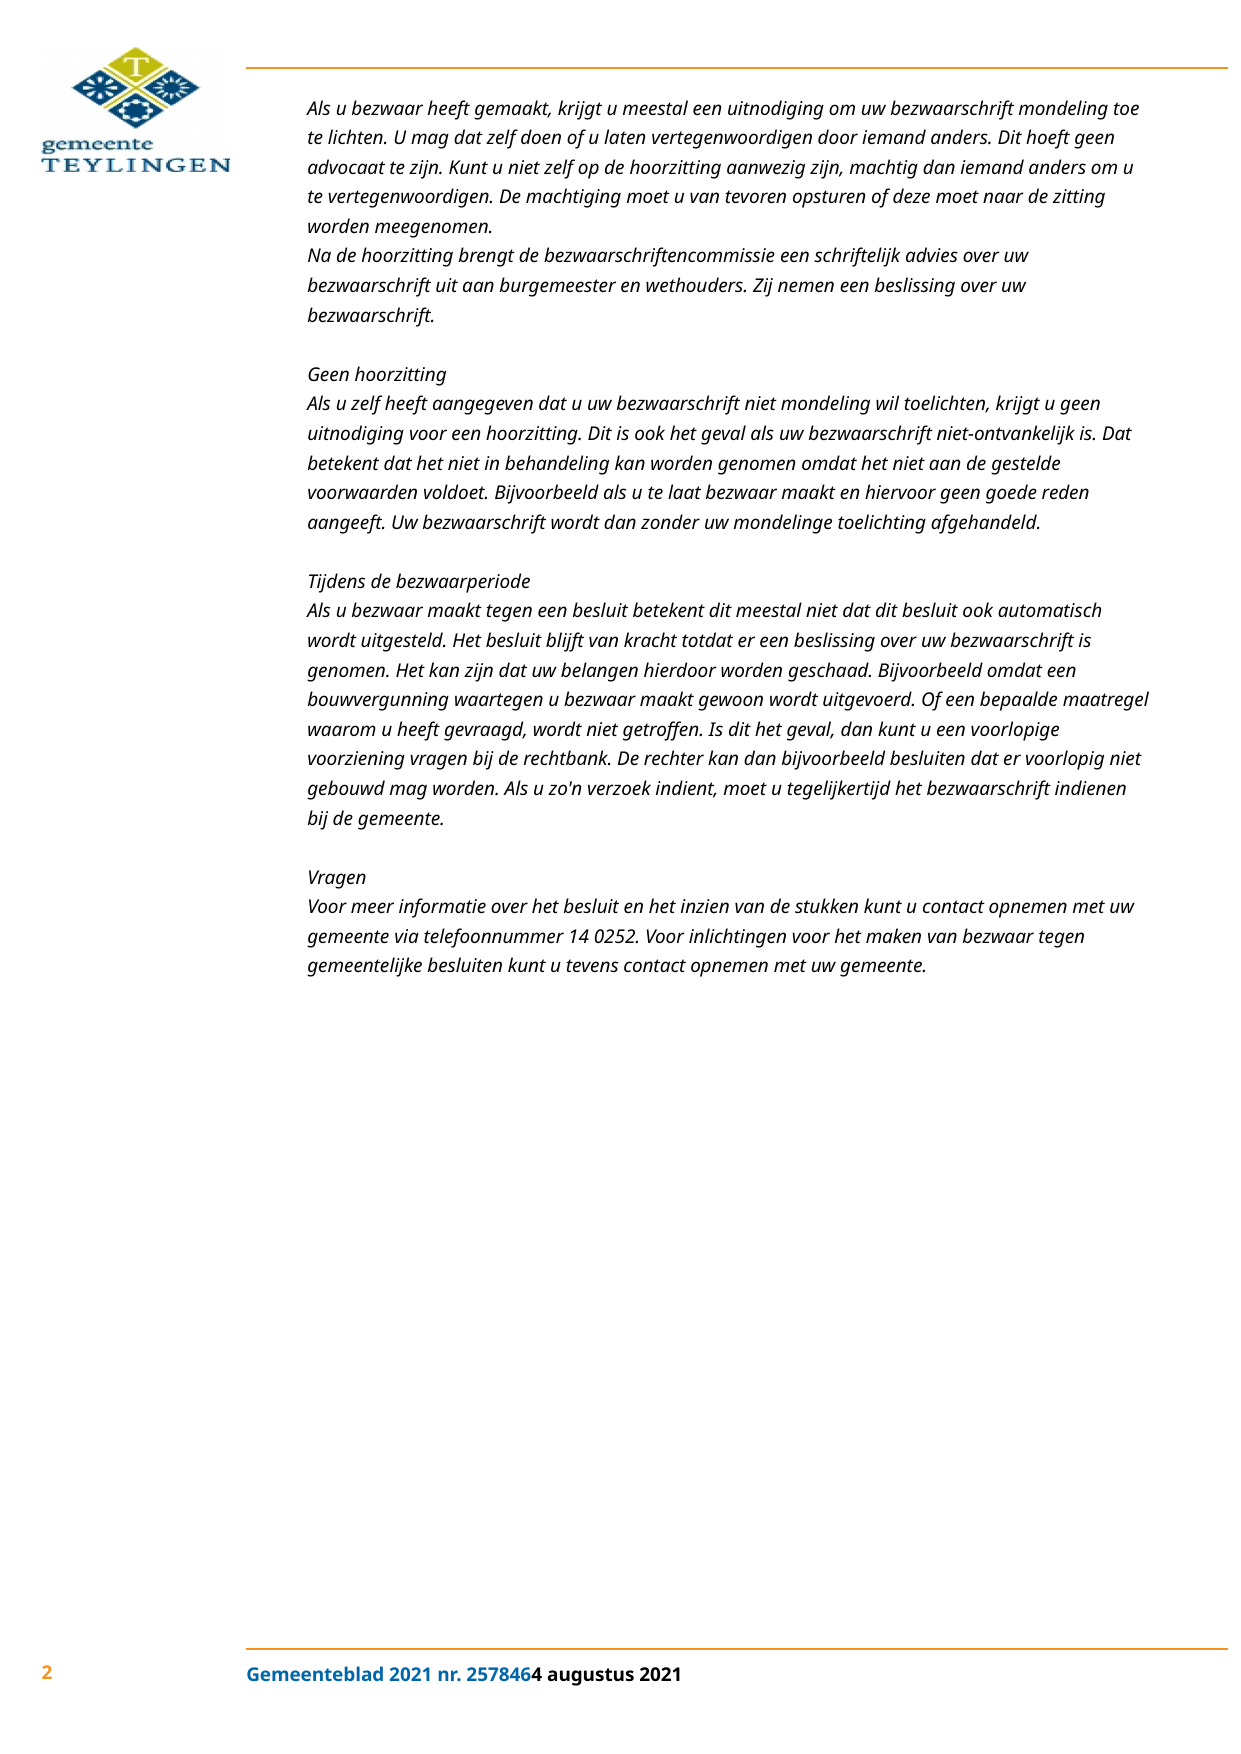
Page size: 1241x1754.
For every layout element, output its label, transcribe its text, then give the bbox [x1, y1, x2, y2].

list Als u bezwaar maakt tegen een besluit betekent dit meestal niet dat dit besluit ook automatisch wordt uitgesteld. Het besluit blijft van kracht totdat er een beslissing over uw bezwaarschrift is genomen. Het kan zijn dat uw belangen hierdoor worden geschaad. Bijvoorbeeld omdat een bouwvergunning waartegen u bezwaar maakt gewoon wordt uitgevoerd. Of een bepaalde maatregel waarom u heeft gevraagd, wordt niet getroffen. Is dit het geval, dan kunt u een voorlopige voorziening vragen bij de rechtbank. De rechter kan dan bijvoorbeeld besluiten dat er voorlopig niet gebouwd mag worden. Als u zo'n verzoek indient, moet u tegelijkertijd het bezwaarschrift indienen bij de gemeente. [248, 598, 1152, 831]
list Vragen [248, 864, 1152, 890]
picture [41, 47, 231, 172]
list Voor meer informatie over het besluit en het inzien van de stukken kunt u contact opnemen met uw gemeente via telefoonnummer 14 0252. Voor inlichtingen voor het maken van bezwaar tegen gemeentelijke besluiten kunt u tevens contact opnemen met uw gemeente. [248, 893, 1152, 978]
list Geen hoorzitting [248, 361, 1152, 387]
list Als u zelf heeft aangegeven dat u uw bezwaarschrift niet mondeling wil toelichten, krijgt u geen uitnodiging voor een hoorzitting. Dit is ook het geval als uw bezwaarschrift niet-ontvankelijk is. Dat betekent dat het niet in behandeling kan worden genomen omdat het niet aan de gestelde voorwaarden voldoet. Bijvoorbeeld als u te laat bezwaar maakt en hiervoor geen goede reden aangeeft. Uw bezwaarschrift wordt dan zonder uw mondelinge toelichting afgehandeld. [248, 391, 1152, 535]
list Tijdens de bezwaarperiode [248, 568, 1152, 594]
list Als u bezwaar heeft gemaakt, krijgt u meestal een uitnodiging om uw bezwaarschrift mondeling toe te lichten. U mag dat zelf doen of u laten vertegenwoordigen door iemand anders. Dit hoeft geen advocaat te zijn. Kunt u niet zelf op de hoorzitting aanwezig zijn, machtig dan iemand anders om u te vertegenwoordigen. De machtiging moet u van tevoren opsturen of deze moet naar de zitting worden meegenomen. [248, 95, 1152, 239]
list Na de hoorzitting brengt de bezwaarschriftencommissie een schriftelijk advies over uw bezwaarschrift uit aan burgemeester en wethouders. Zij nemen een beslissing over uw bezwaarschrift. [248, 243, 1152, 328]
